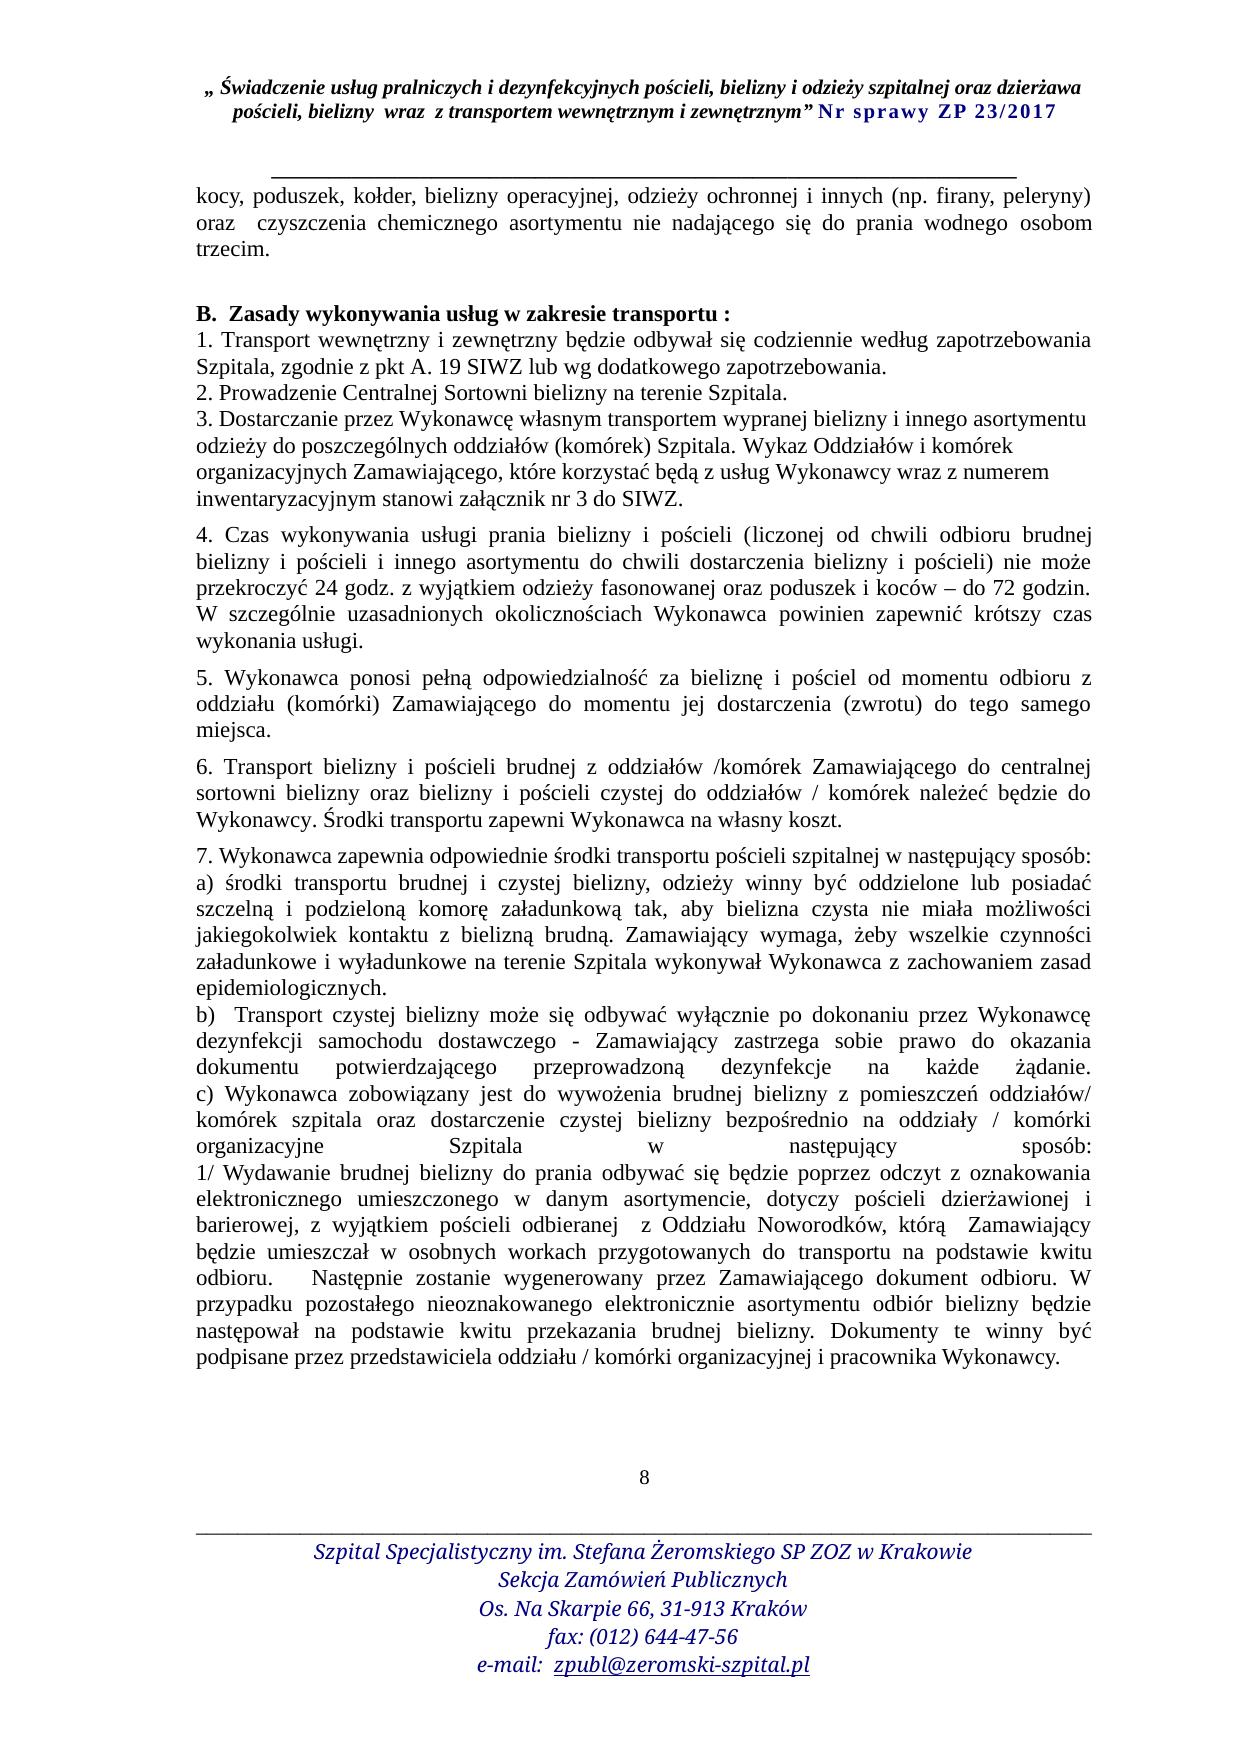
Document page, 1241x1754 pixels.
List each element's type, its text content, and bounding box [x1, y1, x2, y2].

text B. Zasady wykonywania usług w zakresie transportu : [196, 300, 1093, 326]
text 7. Wykonawca zapewnia odpowiednie środki transportu pościeli szpitalnej w następujący sposób: [196, 842, 1093, 869]
text 4. Czas wykonywania usługi prania bielizny i pościeli (liczonej od chwili odbioru brudnej bielizny i pościeli i innego asortymentu do chwili dostarczenia bielizny i pościeli) nie może przekroczyć 24 godz. z wyjątkiem odzieży fasonowanej oraz poduszek i koców – do 72 godzin. W szczególnie uzasadnionych okolicznościach Wykonawca powinien zapewnić krótszy czas wykonania usługi. [196, 521, 1093, 653]
text 3. Dostarczanie przez Wykonawcę własnym transportem wypranej bielizny i innego asortymentu odzieży do poszczególnych oddziałów (komórek) Szpitala. Wykaz Oddziałów i komórek organizacyjnych Zamawiającego, które korzystać będą z usług Wykonawcy wraz z numerem inwentaryzacyjnym stanowi załącznik nr 3 do SIWZ. [196, 406, 1093, 511]
text 1. Transport wewnętrzny i zewnętrzny będzie odbywał się codziennie według zapotrzebowania Szpitala, zgodnie z pkt A. 19 SIWZ lub wg dodatkowego zapotrzebowania. [196, 326, 1093, 379]
text a) środki transportu brudnej i czystej bielizny, odzieży winny być oddzielone lub posiadać szczelną i podzieloną komorę załadunkową tak, aby bielizna czysta nie miała możliwości jakiegokolwiek kontaktu z bielizną brudną. Zamawiający wymaga, żeby wszelkie czynności załadunkowe i wyładunkowe na terenie Szpitala wykonywał Wykonawca z zachowaniem zasad epidemiologicznych. b) Transport czystej bielizny może się odbywać wyłącznie po dokonaniu przez Wykonawcę dezynfekcji samochodu dostawczego - Zamawiający zastrzega sobie prawo do okazania dokumentu potwierdzającego przeprowadzoną dezynfekcje na każde żądanie. c) Wykonawca zobowiązany jest do wywożenia brudnej bielizny z pomieszczeń oddziałów/ komórek szpitala oraz dostarczenie czystej bielizny bezpośrednio na oddziały / komórki organizacyjne Szpitala w następujący sposób: 1/ Wydawanie brudnej bielizny do prania odbywać się będzie poprzez odczyt z oznakowania elektronicznego umieszczonego w danym asortymencie, dotyczy pościeli dzierżawionej i barierowej, z wyjątkiem pościeli odbieranej z Oddziału Noworodków, którą Zamawiający będzie umieszczał w osobnych workach przygotowanych do transportu na podstawie kwitu odbioru. Następnie zostanie wygenerowany przez Zamawiającego dokument odbioru. W przypadku pozostałego nieoznakowanego elektronicznie asortymentu odbiór bielizny będzie następował na podstawie kwitu przekazania brudnej bielizny. Dokumenty te winny być podpisane przez przedstawiciela oddziału / komórki organizacyjnej i pracownika Wykonawcy. [196, 869, 1093, 1369]
text 2. Prowadzenie Centralnej Sortowni bielizny na terenie Szpitala. [196, 379, 1093, 406]
text kocy, poduszek, kołder, bielizny operacyjnej, odzieży ochronnej i innych (np. firany, peleryny) oraz czyszczenia chemicznego asortymentu nie nadającego się do prania wodnego osobom trzecim. [196, 182, 1093, 261]
text 5. Wykonawca ponosi pełną odpowiedzialność za bieliznę i pościel od momentu odbioru z oddziału (komórki) Zamawiającego do momentu jej dostarczenia (zwrotu) do tego samego miejsca. [196, 663, 1093, 743]
text 6. Transport bielizny i pościeli brudnej z oddziałów /komórek Zamawiającego do centralnej sortowni bielizny oraz bielizny i pościeli czystej do oddziałów / komórek należeć będzie do Wykonawcy. Środki transportu zapewni Wykonawca na własny koszt. [196, 753, 1093, 832]
